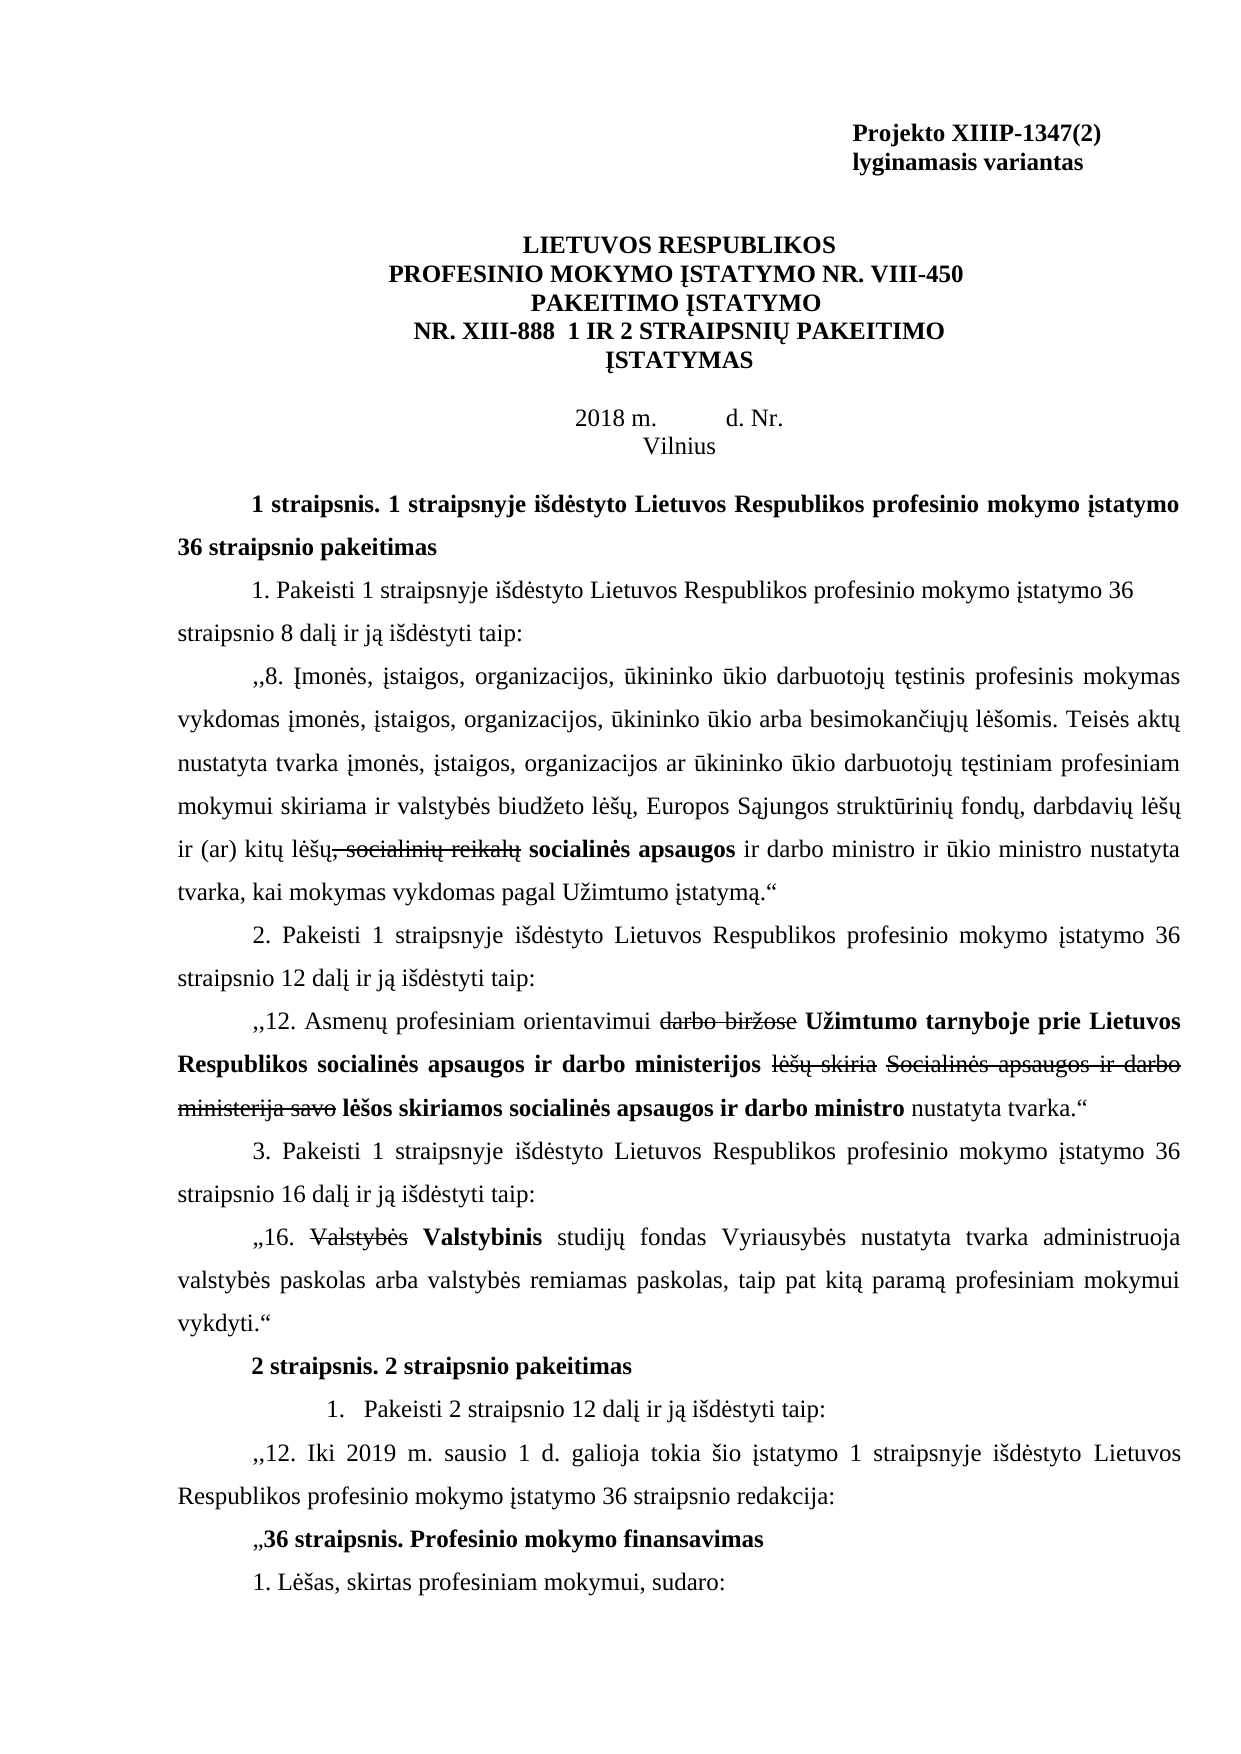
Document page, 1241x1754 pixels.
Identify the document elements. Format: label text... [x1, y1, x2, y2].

text „16. Valstybės Valstybinis studijų fondas Vyriausybės nustatyta tvarka administruoja valstybės paskolas arba valstybės remiamas paskolas, taip pat kitą paramą profesiniam mokymui vykdyti.“ [177, 1222, 1181, 1337]
text PAKEITIMO ĮSTATYMO [177, 288, 1181, 316]
text 2 straipsnis. 2 straipsnio pakeitimas [177, 1351, 1181, 1380]
text LIETUVOS RESPUBLIKOS [177, 230, 1181, 259]
text ,,12. Asmenų profesiniam orientavimui darbo biržose Užimtumo tarnyboje prie Lietuvos Respublikos socialinės apsaugos ir darbo ministerijos lėšų skiria Socialinės apsaugos ir darbo ministerija savo lėšos skiriamos socialinės apsaugos ir darbo ministro nustatyta tvarka.“ [177, 1006, 1181, 1121]
text 3. Pakeisti 1 straipsnyje išdėstyto Lietuvos Respublikos profesinio mokymo įstatymo 36 straipsnio 16 dalį ir ją išdėstyti taip: [177, 1136, 1181, 1208]
text NR. XIII-888 1 IR 2 STRAIPSNIŲ PAKEITIMO [177, 316, 1181, 345]
text Projekto XIIIP-1347(2) [810, 118, 1181, 147]
text ĮSTATYMAS [177, 345, 1181, 374]
text lyginamasis variantas [717, 147, 1181, 176]
text 2. Pakeisti 1 straipsnyje išdėstyto Lietuvos Respublikos profesinio mokymo įstatymo 36 straipsnio 12 dalį ir ją išdėstyti taip: [177, 920, 1181, 992]
text 2018 m. d. Nr. [177, 403, 1181, 431]
text „36 straipsnis. Profesinio mokymo finansavimas [177, 1524, 1181, 1553]
text ,,8. Įmonės, įstaigos, organizacijos, ūkininko ūkio darbuotojų tęstinis profesinis mokymas vykdomas įmonės, įstaigos, organizacijos, ūkininko ūkio arba besimokančiųjų lėšomis. Teisės aktų nustatyta tvarka įmonės, įstaigos, organizacijos ar ūkininko ūkio darbuotojų tęstiniam profesiniam mokymui skiriama ir valstybės biudžeto lėšų, Europos Sąjungos struktūrinių fondų, darbdavių lėšų ir (ar) kitų lėšų, socialinių reikalų socialinės apsaugos ir darbo ministro ir ūkio ministro nustatyta tvarka, kai mokymas vykdomas pagal Užimtumo įstatymą.“ [177, 661, 1181, 906]
text Vilnius [177, 431, 1181, 460]
text ,,12. Iki 2019 m. sausio 1 d. galioja tokia šio įstatymo 1 straipsnyje išdėstyto Lietuvos Respublikos profesinio mokymo įstatymo 36 straipsnio redakcija: [177, 1438, 1181, 1509]
list Pakeisti 2 straipsnio 12 dalį ir ją išdėstyti taip: [326, 1394, 1181, 1423]
text 1 straipsnis. 1 straipsnyje išdėstyto Lietuvos Respublikos profesinio mokymo įstatymo 36 straipsnio pakeitimas [177, 489, 1181, 561]
text 1. Lėšas, skirtas profesiniam mokymui, sudaro: [177, 1567, 1181, 1596]
text PROFESINIO MOKYMO ĮSTATYMO NR. VIII-450 [177, 259, 1181, 288]
text 1. Pakeisti 1 straipsnyje išdėstyto Lietuvos Respublikos profesinio mokymo įstatymo 36 straipsnio 8 dalį ir ją išdėstyti taip: [177, 575, 1181, 647]
